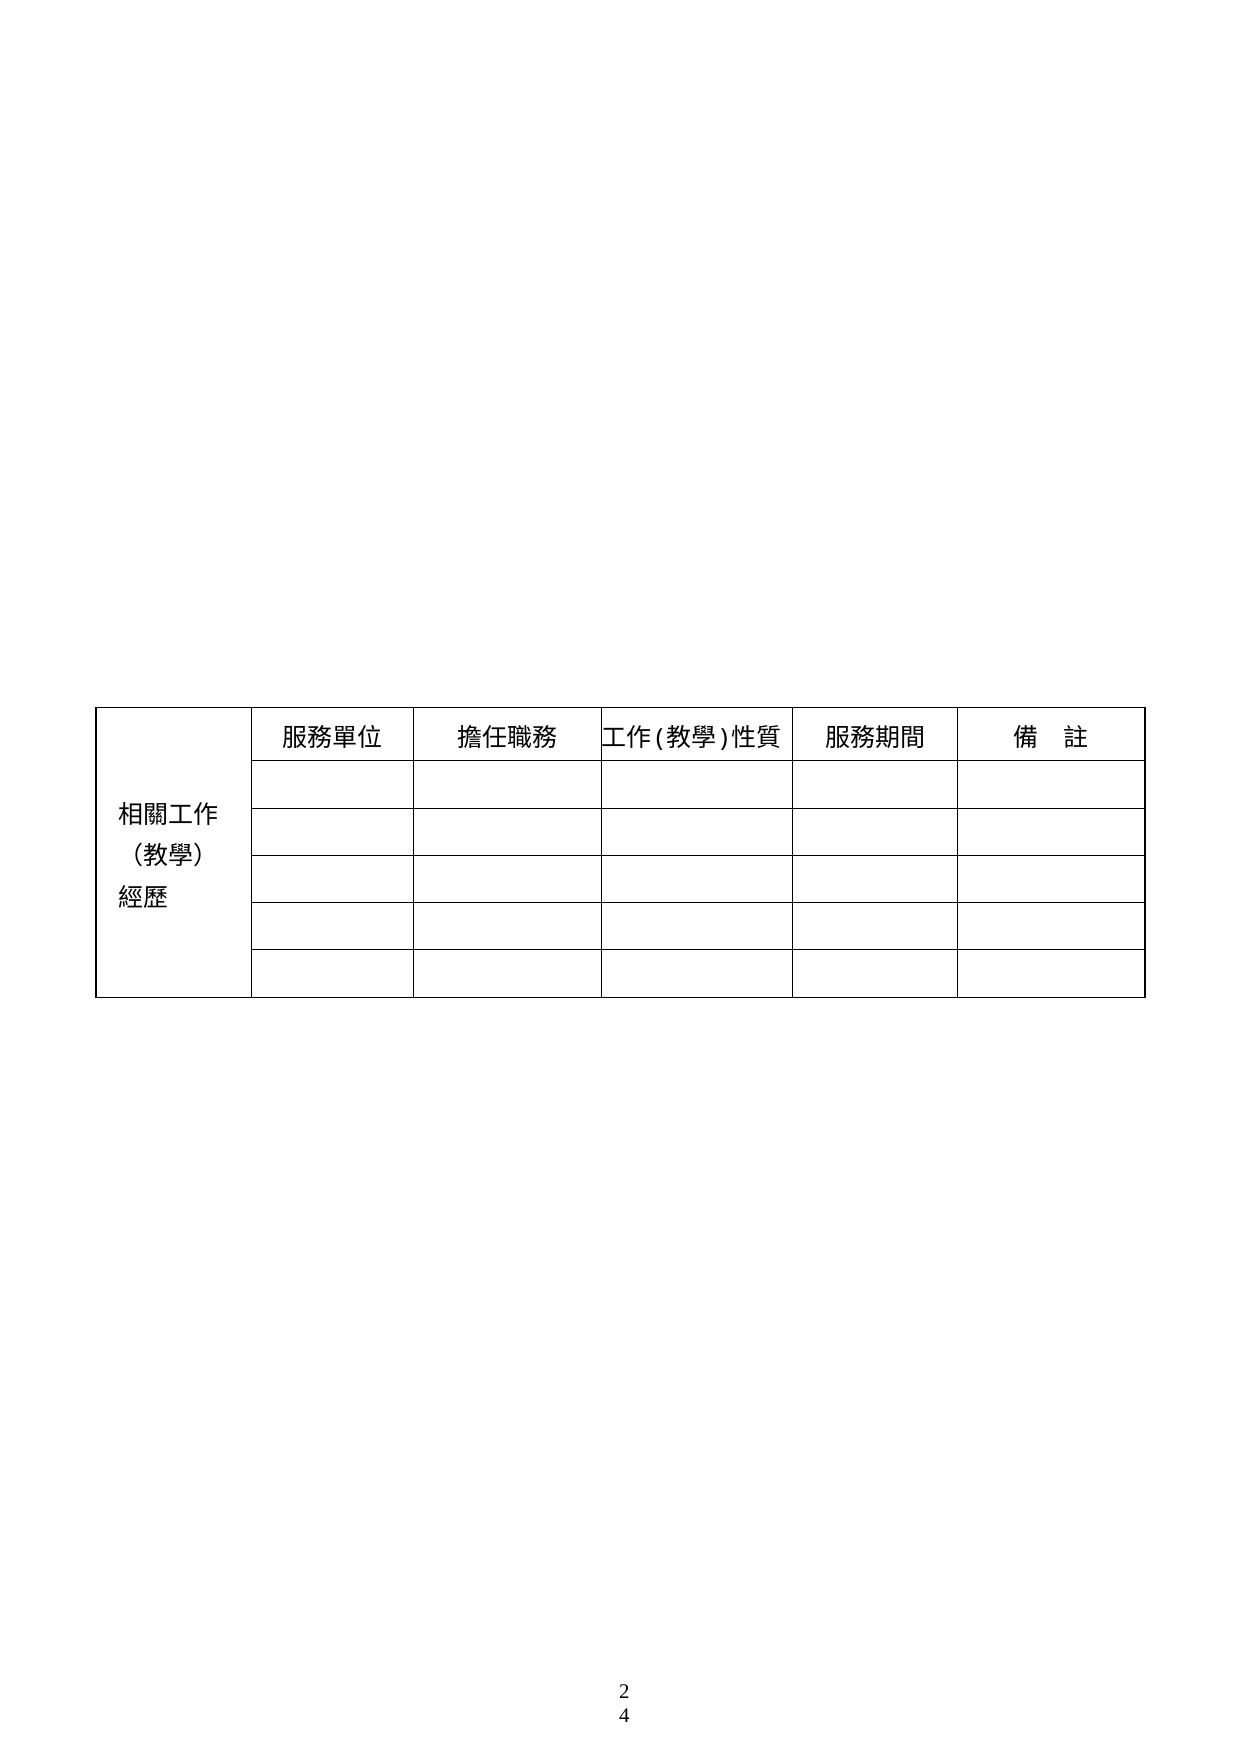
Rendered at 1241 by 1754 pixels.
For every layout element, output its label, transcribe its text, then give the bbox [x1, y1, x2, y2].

table_cell [252, 809, 413, 855]
table_cell [958, 761, 1144, 807]
table_cell [602, 903, 792, 949]
table_cell [958, 856, 1144, 902]
table_cell [252, 950, 413, 997]
table_cell [252, 761, 413, 807]
table_cell [414, 809, 601, 855]
table_cell [414, 950, 601, 997]
table_cell [793, 761, 957, 807]
table_cell [958, 950, 1144, 997]
table_cell [414, 856, 601, 902]
table_cell [793, 809, 957, 855]
table_cell [602, 809, 792, 855]
table_cell 服務期間 [793, 708, 957, 760]
table_cell [602, 761, 792, 807]
table_cell 服務單位 [252, 708, 413, 760]
table_cell [414, 761, 601, 807]
table_cell 備 註 [958, 708, 1144, 760]
table_cell [414, 903, 601, 949]
table_cell [252, 856, 413, 902]
table_cell [793, 950, 957, 997]
table_cell 工作(教學)性質 [602, 708, 792, 760]
table_cell [602, 856, 792, 902]
table_cell [793, 903, 957, 949]
table_cell [252, 903, 413, 949]
table_cell [793, 856, 957, 902]
table_cell [958, 903, 1144, 949]
table_cell 相關工作（教學）經歷 [97, 708, 251, 997]
table_cell [602, 950, 792, 997]
table_cell 擔任職務 [414, 708, 601, 760]
table_cell [958, 809, 1144, 855]
